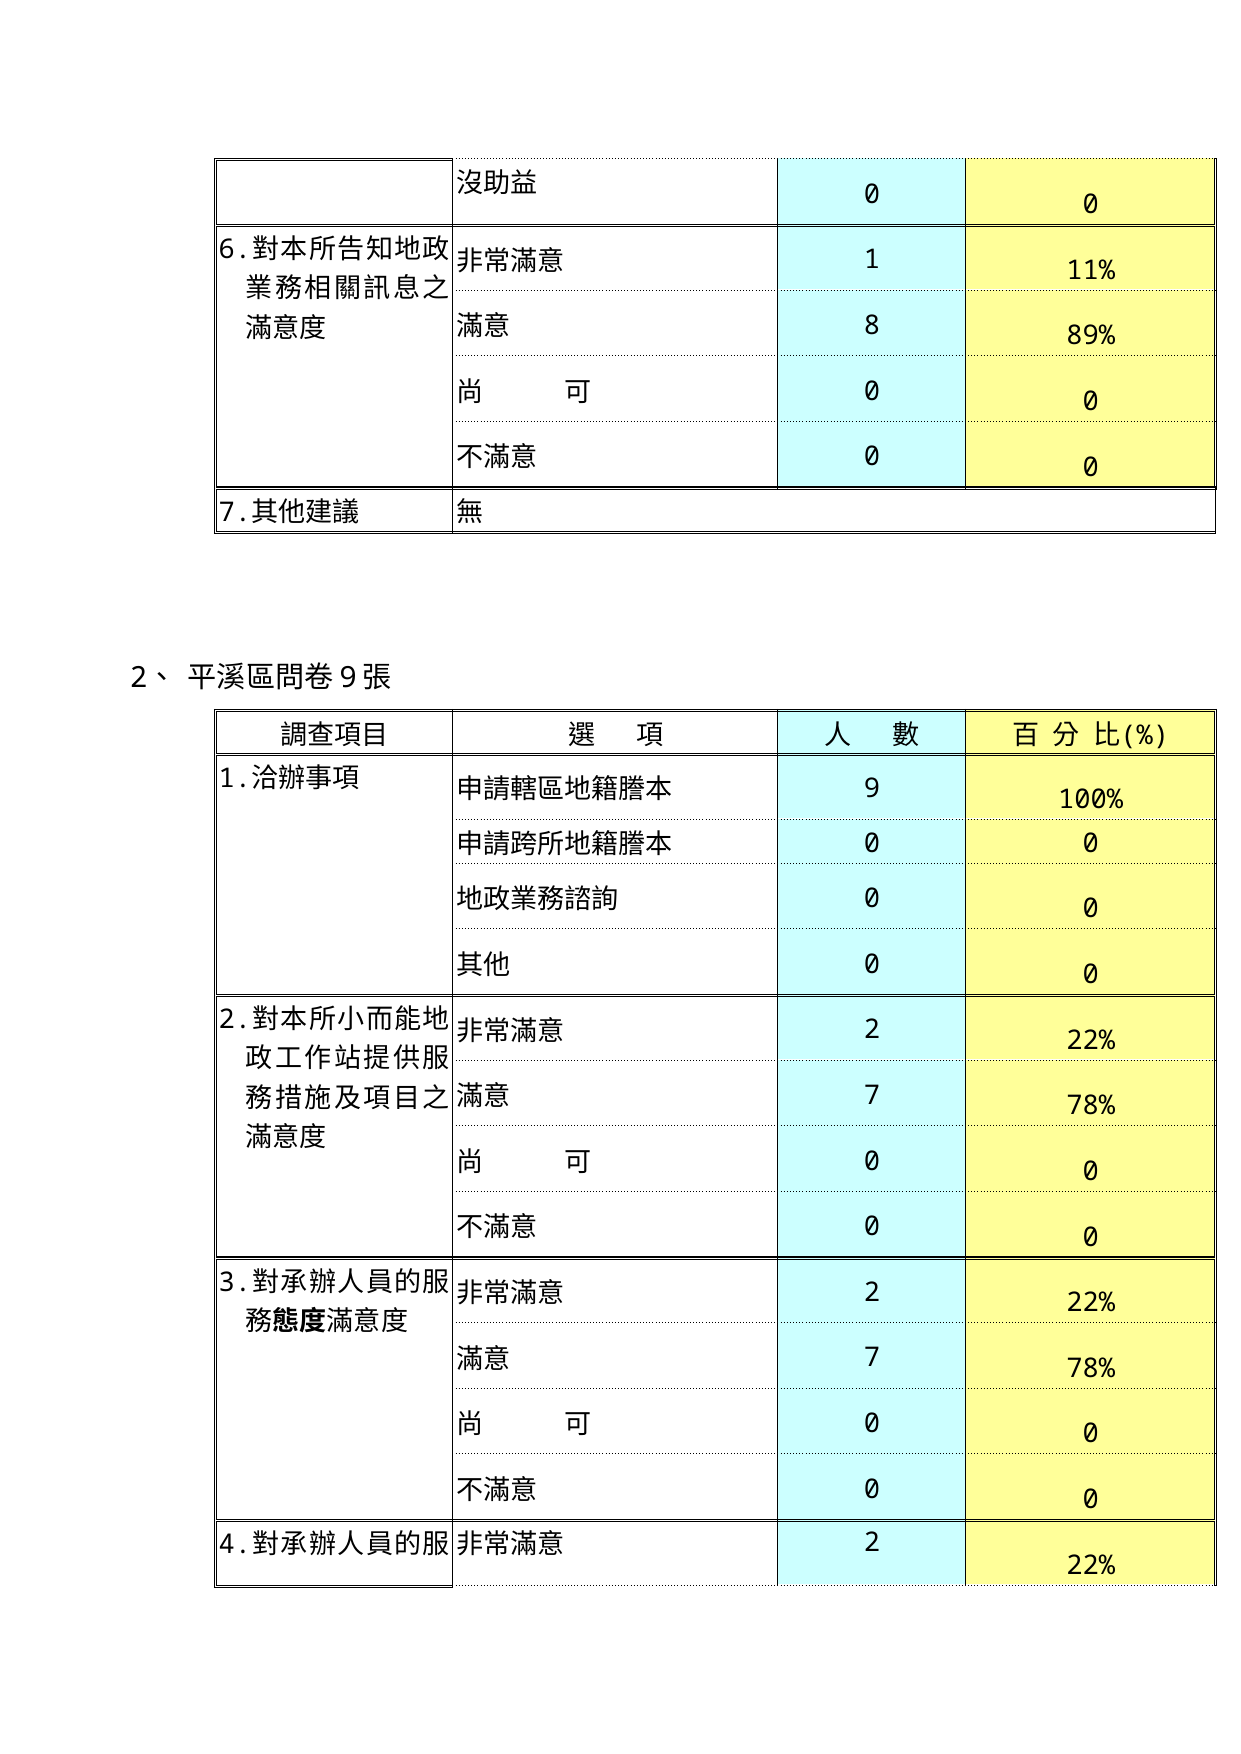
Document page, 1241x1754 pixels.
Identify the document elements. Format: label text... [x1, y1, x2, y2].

table_cell 0 [778, 819, 965, 863]
table_cell 尚 可 [453, 1388, 777, 1453]
table_cell 沒助益 [453, 158, 777, 224]
table_cell 0 [966, 1453, 1214, 1519]
list 平溪區問卷9張 [129, 634, 1053, 696]
table_cell 7 [778, 1060, 965, 1125]
table_cell 不滿意 [453, 421, 777, 486]
table_cell 無 [453, 490, 1215, 531]
table_cell 6.對本所告知地政業務相關訊息之滿意度 [217, 227, 452, 486]
table_cell 0 [778, 355, 965, 421]
table_cell 2 [778, 1522, 965, 1584]
table_cell 1 [778, 227, 965, 289]
table_cell 9 [778, 756, 965, 818]
table_cell 78% [966, 1060, 1214, 1125]
table_header 百 分 比(%) [966, 712, 1214, 753]
table_cell 4.對承辦人員的服 [217, 1522, 452, 1584]
table_cell 89% [966, 290, 1214, 355]
table_cell 非常滿意 [453, 1260, 777, 1322]
table_cell 0 [966, 928, 1214, 994]
table_cell 0 [966, 1388, 1214, 1453]
table_cell 0 [966, 863, 1214, 928]
table_cell 0 [778, 158, 965, 224]
table_cell 22% [966, 1260, 1214, 1322]
table_cell 3.對承辦人員的服務態度滿意度 [217, 1260, 452, 1519]
table_cell 滿意 [453, 1322, 777, 1388]
table_cell 0 [778, 1453, 965, 1519]
table_cell 0 [966, 421, 1214, 486]
table_cell 申請轄區地籍謄本 [453, 756, 777, 818]
table_cell 0 [966, 1125, 1214, 1191]
table_header 調查項目 [217, 712, 452, 753]
table_cell 0 [966, 355, 1214, 421]
table_cell 22% [966, 1522, 1214, 1584]
table_cell 尚 可 [453, 1125, 777, 1191]
table_cell 2 [778, 997, 965, 1059]
table_cell 滿意 [453, 1060, 777, 1125]
table_header 選 項 [453, 712, 777, 753]
table_cell 0 [778, 421, 965, 486]
table_cell 尚 可 [453, 355, 777, 421]
table_cell 0 [778, 1388, 965, 1453]
table_cell 100% [966, 756, 1214, 818]
table_cell 0 [966, 819, 1214, 863]
table_cell 0 [778, 928, 965, 994]
table_cell 滿意 [453, 290, 777, 355]
table_cell 不滿意 [453, 1191, 777, 1256]
table_cell 7.其他建議 [217, 490, 452, 531]
table_cell 不滿意 [453, 1453, 777, 1519]
table_cell 非常滿意 [453, 997, 777, 1059]
table_cell 0 [778, 863, 965, 928]
table_cell 2 [778, 1260, 965, 1322]
table_cell 申請跨所地籍謄本 [453, 819, 777, 863]
table_cell 1.洽辦事項 [217, 756, 452, 994]
table_cell 非常滿意 [453, 227, 777, 289]
table_cell 其他 [453, 928, 777, 994]
table_cell 地政業務諮詢 [453, 863, 777, 928]
table_cell [217, 161, 452, 224]
table_cell 2.對本所小而能地政工作站提供服務措施及項目之滿意度 [217, 997, 452, 1256]
table_header 人 數 [778, 712, 965, 753]
table_cell 11% [966, 227, 1214, 289]
table_cell 0 [966, 158, 1214, 224]
table_cell 78% [966, 1322, 1214, 1388]
table_cell 7 [778, 1322, 965, 1388]
table_cell 22% [966, 997, 1214, 1059]
table_cell 0 [966, 1191, 1214, 1256]
table_cell 非常滿意 [453, 1522, 777, 1584]
table_cell 0 [778, 1125, 965, 1191]
table_cell 8 [778, 290, 965, 355]
table_cell 0 [778, 1191, 965, 1256]
